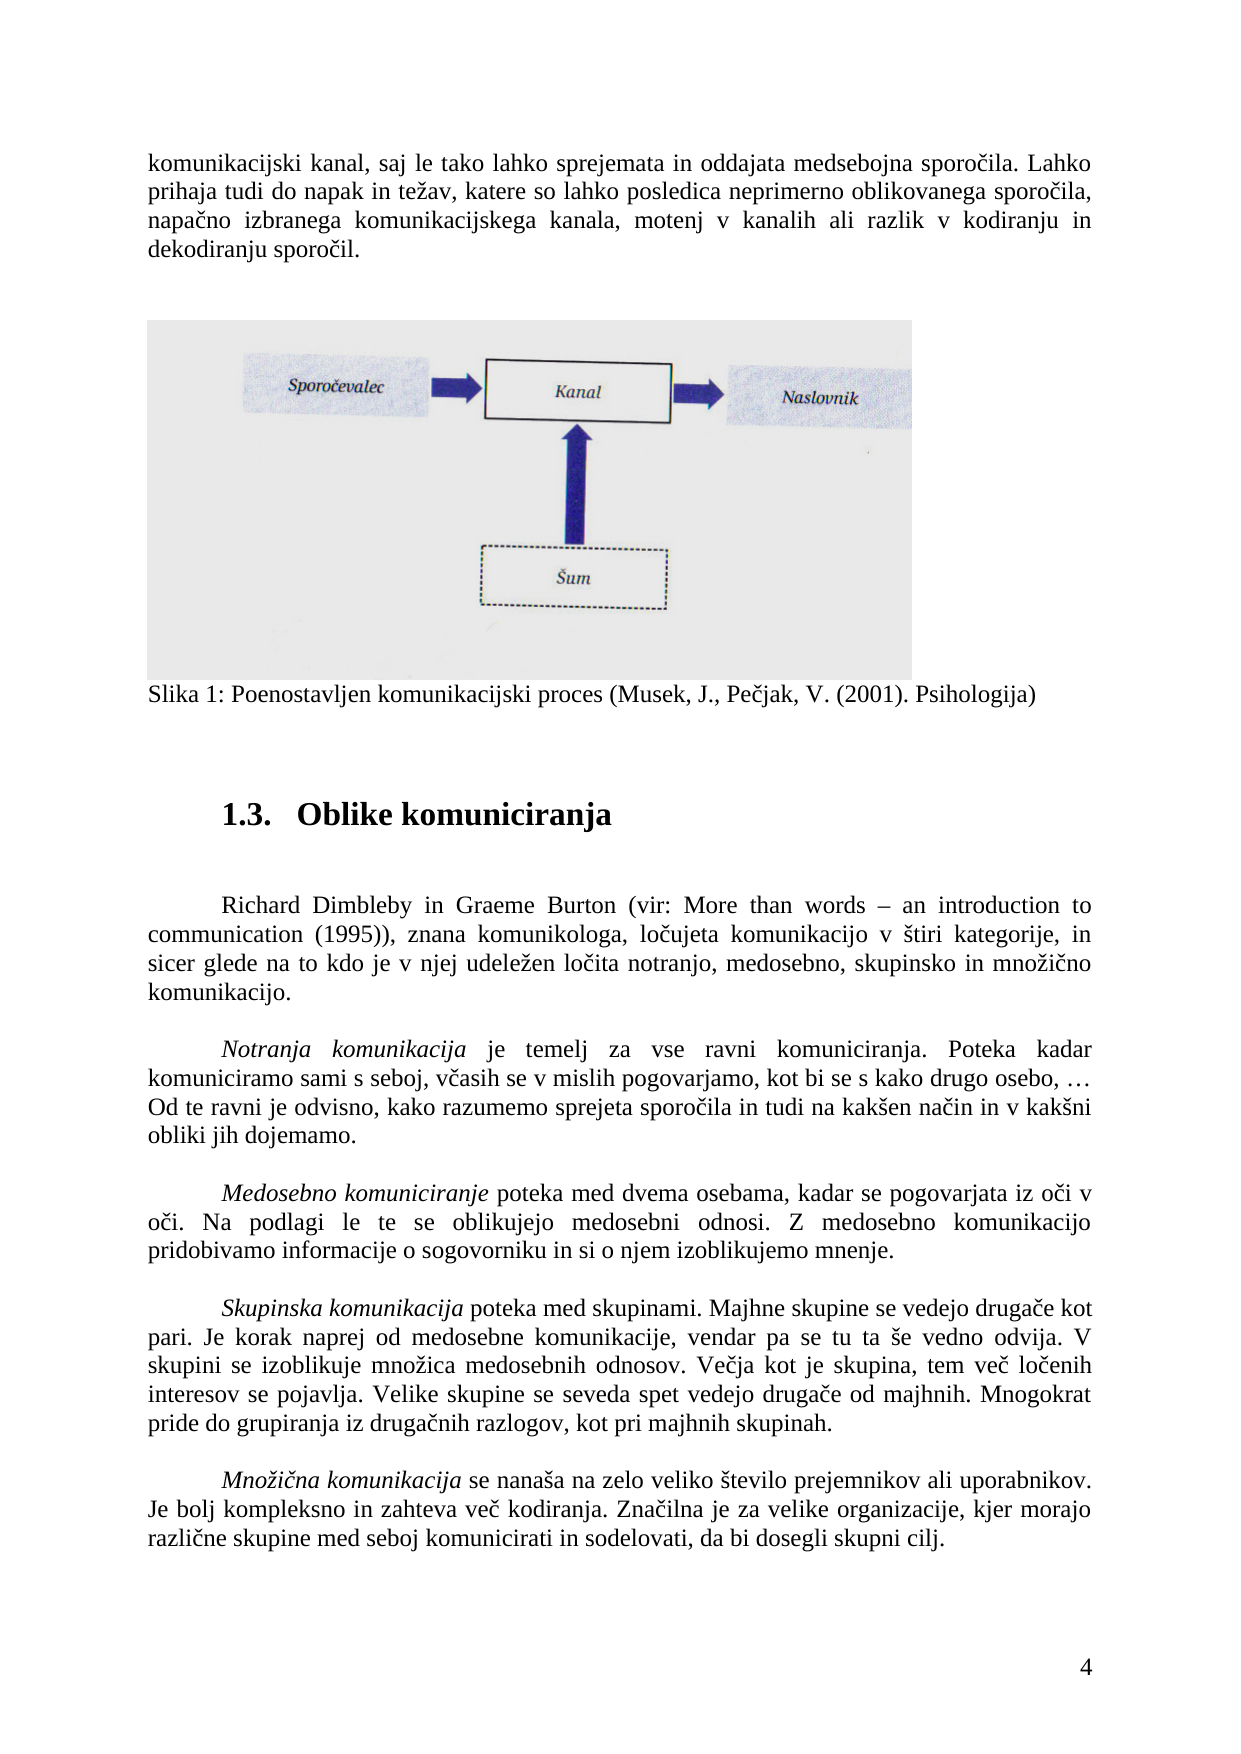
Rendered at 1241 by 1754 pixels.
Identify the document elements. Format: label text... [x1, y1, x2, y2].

text Richard Dimbleby in Graeme Burton (vir: More than words – an introduction to communication (1995)), znana komunikologa, ločujeta komunikacijo v štiri kategorije, in sicer glede na to kdo je v njej udeležen ločita notranjo, medosebno, skupinsko in množično komunikacijo. [148, 890, 1093, 1005]
text Slika 1: Poenostavljen komunikacijski proces (Musek, J., Pečjak, V. (2001). Psihologija) [148, 679, 1093, 708]
picture [147, 320, 912, 680]
text Notranja komunikacija je temelj za vse ravni komuniciranja. Poteka kadar komuniciramo sami s seboj, včasih se v mislih pogovarjamo, kot bi se s kako drugo osebo, … Od te ravni je odvisno, kako razumemo sprejeta sporočila in tudi na kakšen način in v kakšni obliki jih dojemamo. [148, 1034, 1093, 1149]
list Oblike komuniciranja [221, 794, 1093, 833]
text Medosebno komuniciranje poteka med dvema osebama, kadar se pogovarjata iz oči v oči. Na podlagi le te se oblikujejo medosebni odnosi. Z medosebno komunikacijo pridobivamo informacije o sogovorniku in si o njem izoblikujemo mnenje. [148, 1178, 1093, 1264]
text Množična komunikacija se nanaša na zelo veliko število prejemnikov ali uporabnikov. Je bolj kompleksno in zahteva več kodiranja. Značilna je za velike organizacije, kjer morajo različne skupine med seboj komunicirati in sodelovati, da bi dosegli skupni cilj. [148, 1465, 1093, 1552]
text Skupinska komunikacija poteka med skupinami. Majhne skupine se vedejo drugače kot pari. Je korak naprej od medosebne komunikacije, vendar pa se tu ta še vedno odvija. V skupini se izoblikuje množica medosebnih odnosov. Večja kot je skupina, tem več ločenih interesov se pojavlja. Velike skupine se seveda spet vedejo drugače od majhnih. Mnogokrat pride do grupiranja iz drugačnih razlogov, kot pri majhnih skupinah. [148, 1293, 1093, 1437]
text komunikacijski kanal, saj le tako lahko sprejemata in oddajata medsebojna sporočila. Lahko prihaja tudi do napak in težav, katere so lahko posledica neprimerno oblikovanega sporočila, napačno izbranega komunikacijskega kanala, motenj v kanalih ali razlik v kodiranju in dekodiranju sporočil. [148, 148, 1093, 263]
